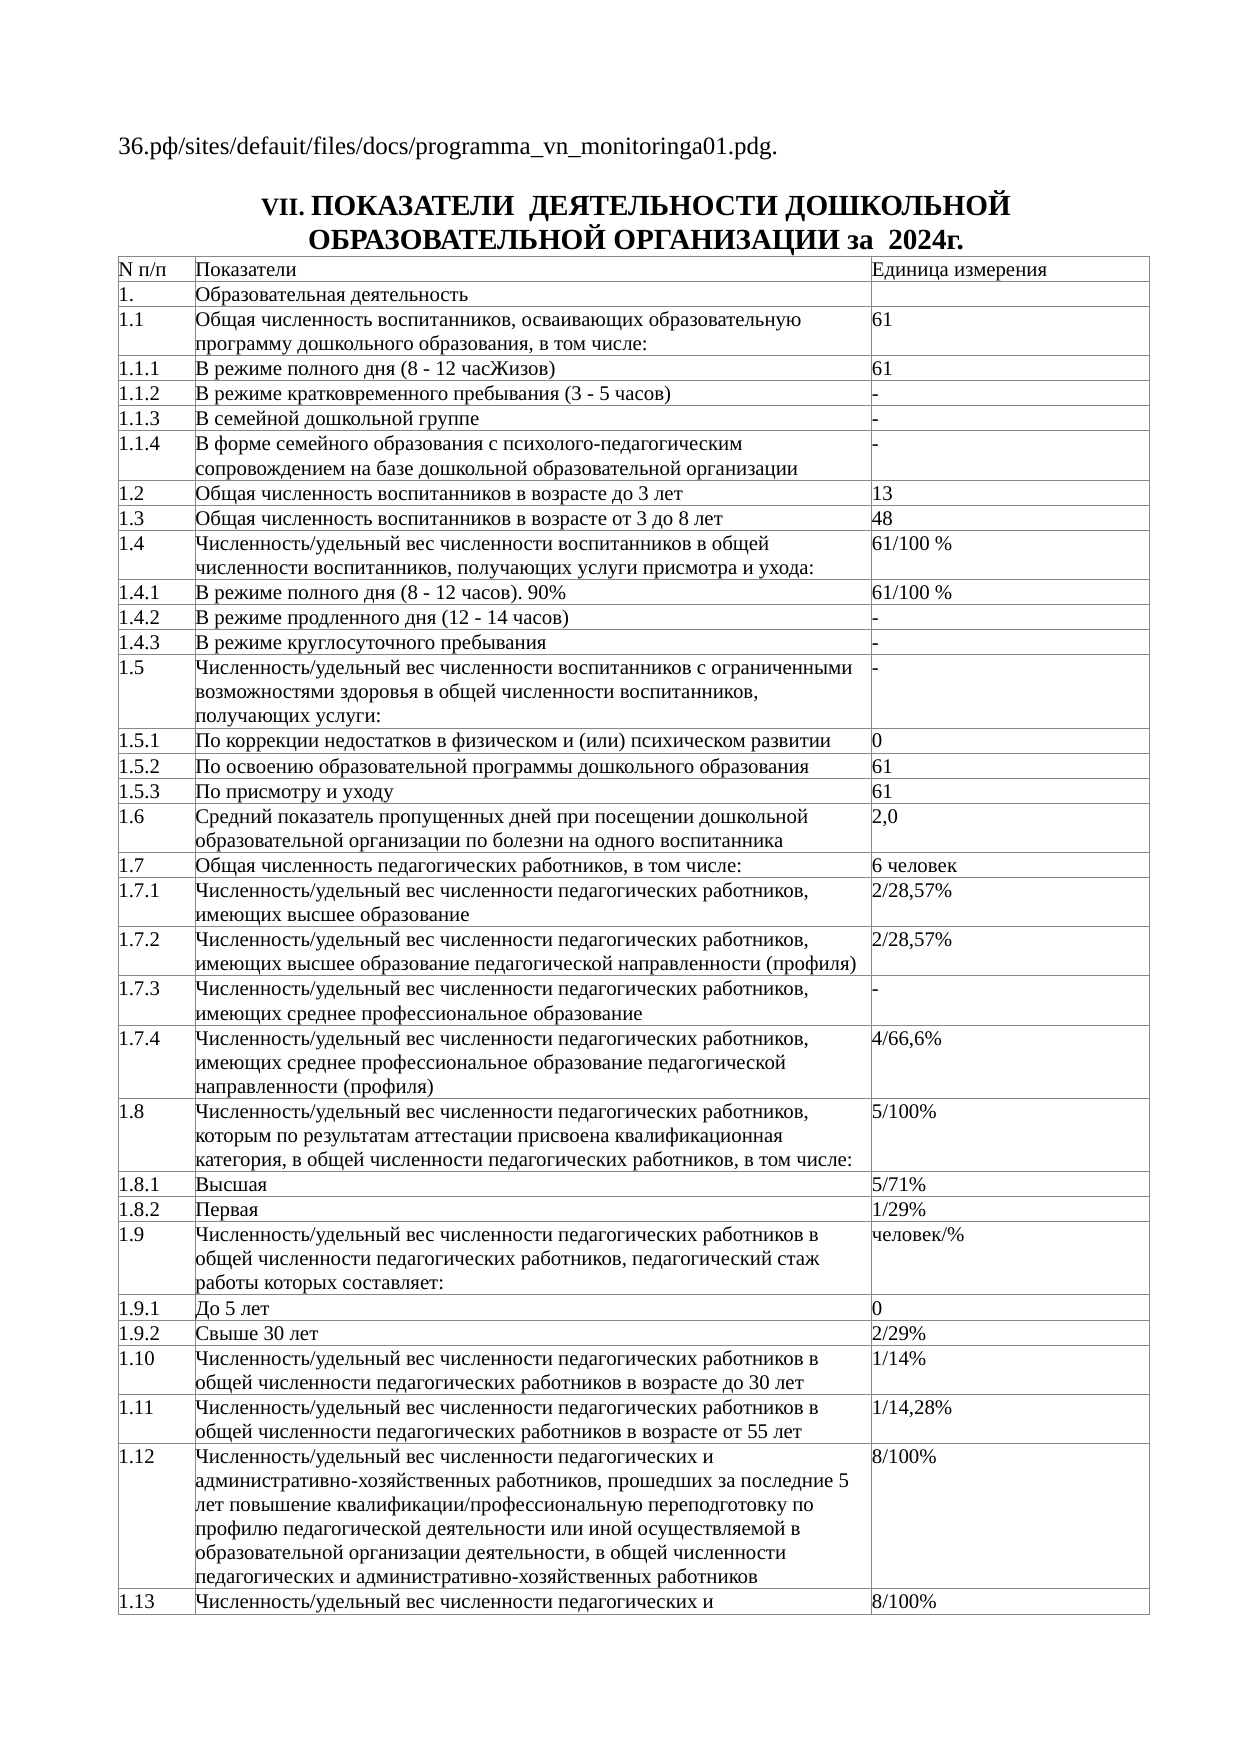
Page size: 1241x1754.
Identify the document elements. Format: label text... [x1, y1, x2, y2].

table_cell 5/71% [872, 1172, 1149, 1196]
table_cell 8/100% [872, 1589, 1149, 1613]
table_cell 1.11 [119, 1395, 195, 1443]
table_cell 1.7 [119, 853, 195, 877]
table_cell Средний показатель пропущенных дней при посещении дошкольной образовательной организации по болезни на одного воспитанника [196, 804, 871, 852]
table_cell 8/100% [872, 1444, 1149, 1588]
table_cell 48 [872, 506, 1149, 530]
table_cell В режиме полного дня (8 - 12 часЖизов) [196, 356, 871, 380]
table_cell Общая численность воспитанников, осваивающих образовательную программу дошкольного образования, в том числе: [196, 307, 871, 355]
table_cell 1.1.4 [119, 431, 195, 479]
table_cell По освоению образовательной программы дошкольного образования [196, 754, 871, 778]
table_cell 1.9 [119, 1222, 195, 1294]
table_cell 1.4 [119, 531, 195, 579]
table_cell Общая численность воспитанников в возрасте до 3 лет [196, 481, 871, 504]
table_cell 1/29% [872, 1197, 1149, 1221]
table_cell 2/28,57% [872, 927, 1149, 975]
table_cell В режиме полного дня (8 - 12 часов). 90% [196, 580, 871, 604]
table_header Единица измерения [872, 257, 1149, 281]
table_cell 1/14% [872, 1346, 1149, 1394]
table_cell В режиме продленного дня (12 - 14 часов) [196, 605, 871, 629]
table_cell 61 [872, 779, 1149, 803]
table_cell 2,0 [872, 804, 1149, 852]
table_cell 1.12 [119, 1444, 195, 1588]
table_cell 4/66,6% [872, 1026, 1149, 1098]
table_cell Численность/удельный вес численности педагогических работников, имеющих среднее профессиональное образование педагогической направленности (профиля) [196, 1026, 871, 1098]
table_cell - [872, 976, 1149, 1024]
table_cell 1.4.1 [119, 580, 195, 604]
table_cell 13 [872, 481, 1149, 504]
table_cell 1.7.3 [119, 976, 195, 1024]
table_cell 1/14,28% [872, 1395, 1149, 1443]
table_cell 1.5.2 [119, 754, 195, 778]
table_cell По присмотру и уходу [196, 779, 871, 803]
table_cell Численность/удельный вес численности воспитанников в общей численности воспитанников, получающих услуги присмотра и ухода: [196, 531, 871, 579]
table_cell Свыше 30 лет [196, 1321, 871, 1344]
text VII. ПОКАЗАТЕЛИ ДЕЯТЕЛЬНОСТИ ДОШКОЛЬНОЙ ОБРАЗОВАТЕЛЬНОЙ ОРГАНИЗАЦИИ за 2024г. [118, 188, 1153, 256]
table_cell Общая численность педагогических работников, в том числе: [196, 853, 871, 877]
table_cell 1.8.1 [119, 1172, 195, 1196]
table_header N п/п [119, 257, 195, 281]
table_cell Численность/удельный вес численности педагогических работников в общей численности педагогических работников в возрасте от 55 лет [196, 1395, 871, 1443]
table_cell 1.8 [119, 1099, 195, 1171]
text 36.рф/sites/defauit/files/docs/programma_vn_monitoringa01.pdg. [118, 131, 1153, 160]
table_cell 1. [119, 282, 195, 306]
table_cell 61 [872, 754, 1149, 778]
table_cell - [872, 605, 1149, 629]
table_cell В режиме кратковременного пребывания (3 - 5 часов) [196, 381, 871, 405]
table_cell 1.4.3 [119, 630, 195, 654]
table_cell 1.7.1 [119, 878, 195, 926]
table_cell 1.1.1 [119, 356, 195, 380]
table_cell 0 [872, 1295, 1149, 1319]
table_cell Численность/удельный вес численности педагогических и административно-хозяйственных работников, прошедших за последние 5 лет повышение квалификации/профессиональную переподготовку по профилю педагогической деятельности или иной осуществляемой в образовательной организации деятельности, в общей численности педагогических и административно-хозяйственных работников [196, 1444, 871, 1588]
table_cell 1.2 [119, 481, 195, 504]
table_cell Первая [196, 1197, 871, 1221]
table_cell До 5 лет [196, 1295, 871, 1319]
table_cell Численность/удельный вес численности педагогических работников, которым по результатам аттестации присвоена квалификационная категория, в общей численности педагогических работников, в том числе: [196, 1099, 871, 1171]
table_cell 1.1 [119, 307, 195, 355]
table_cell 61 [872, 307, 1149, 355]
table_cell 1.9.2 [119, 1321, 195, 1344]
table_cell Численность/удельный вес численности педагогических работников, имеющих высшее образование педагогической направленности (профиля) [196, 927, 871, 975]
table_cell Общая численность воспитанников в возрасте от 3 до 8 лет [196, 506, 871, 530]
table_cell Численность/удельный вес численности педагогических работников, имеющих среднее профессиональное образование [196, 976, 871, 1024]
table_cell 1.6 [119, 804, 195, 852]
table_cell [872, 282, 1149, 306]
table_cell - [872, 406, 1149, 430]
table_cell Образовательная деятельность [196, 282, 871, 306]
table_cell По коррекции недостатков в физическом и (или) психическом развитии [196, 729, 871, 752]
table_cell 1.10 [119, 1346, 195, 1394]
table_cell Численность/удельный вес численности педагогических работников в общей численности педагогических работников в возрасте до 30 лет [196, 1346, 871, 1394]
table_cell - [872, 381, 1149, 405]
table_cell 61 [872, 356, 1149, 380]
table_cell 1.7.4 [119, 1026, 195, 1098]
table_cell 1.8.2 [119, 1197, 195, 1221]
table_cell 1.3 [119, 506, 195, 530]
table_cell Численность/удельный вес численности педагогических работников в общей численности педагогических работников, педагогический стаж работы которых составляет: [196, 1222, 871, 1294]
table_cell 61/100 % [872, 531, 1149, 579]
table_cell В форме семейного образования с психолого-педагогическим сопровождением на базе дошкольной образовательной организации [196, 431, 871, 479]
table_cell 5/100% [872, 1099, 1149, 1171]
table_cell - [872, 431, 1149, 479]
table_cell Численность/удельный вес численности воспитанников с ограниченными возможностями здоровья в общей численности воспитанников, получающих услуги: [196, 655, 871, 727]
table_cell 1.9.1 [119, 1295, 195, 1319]
table_cell 0 [872, 729, 1149, 752]
table_cell Высшая [196, 1172, 871, 1196]
table_cell Численность/удельный вес численности педагогических работников, имеющих высшее образование [196, 878, 871, 926]
table_cell 6 человек [872, 853, 1149, 877]
table_cell человек/% [872, 1222, 1149, 1294]
table_cell 1.5.1 [119, 729, 195, 752]
table_cell 61/100 % [872, 580, 1149, 604]
table_cell Численность/удельный вес численности педагогических и [196, 1589, 871, 1613]
table_header Показатели [196, 257, 871, 281]
table_cell 2/28,57% [872, 878, 1149, 926]
table_cell 1.4.2 [119, 605, 195, 629]
table_cell - [872, 655, 1149, 727]
table_cell 1.1.2 [119, 381, 195, 405]
table_cell 2/29% [872, 1321, 1149, 1344]
table_cell В семейной дошкольной группе [196, 406, 871, 430]
table_cell 1.5 [119, 655, 195, 727]
table_cell - [872, 630, 1149, 654]
table_cell 1.1.3 [119, 406, 195, 430]
table_cell 1.7.2 [119, 927, 195, 975]
table_cell 1.5.3 [119, 779, 195, 803]
table_cell 1.13 [119, 1589, 195, 1613]
table_cell В режиме круглосуточного пребывания [196, 630, 871, 654]
